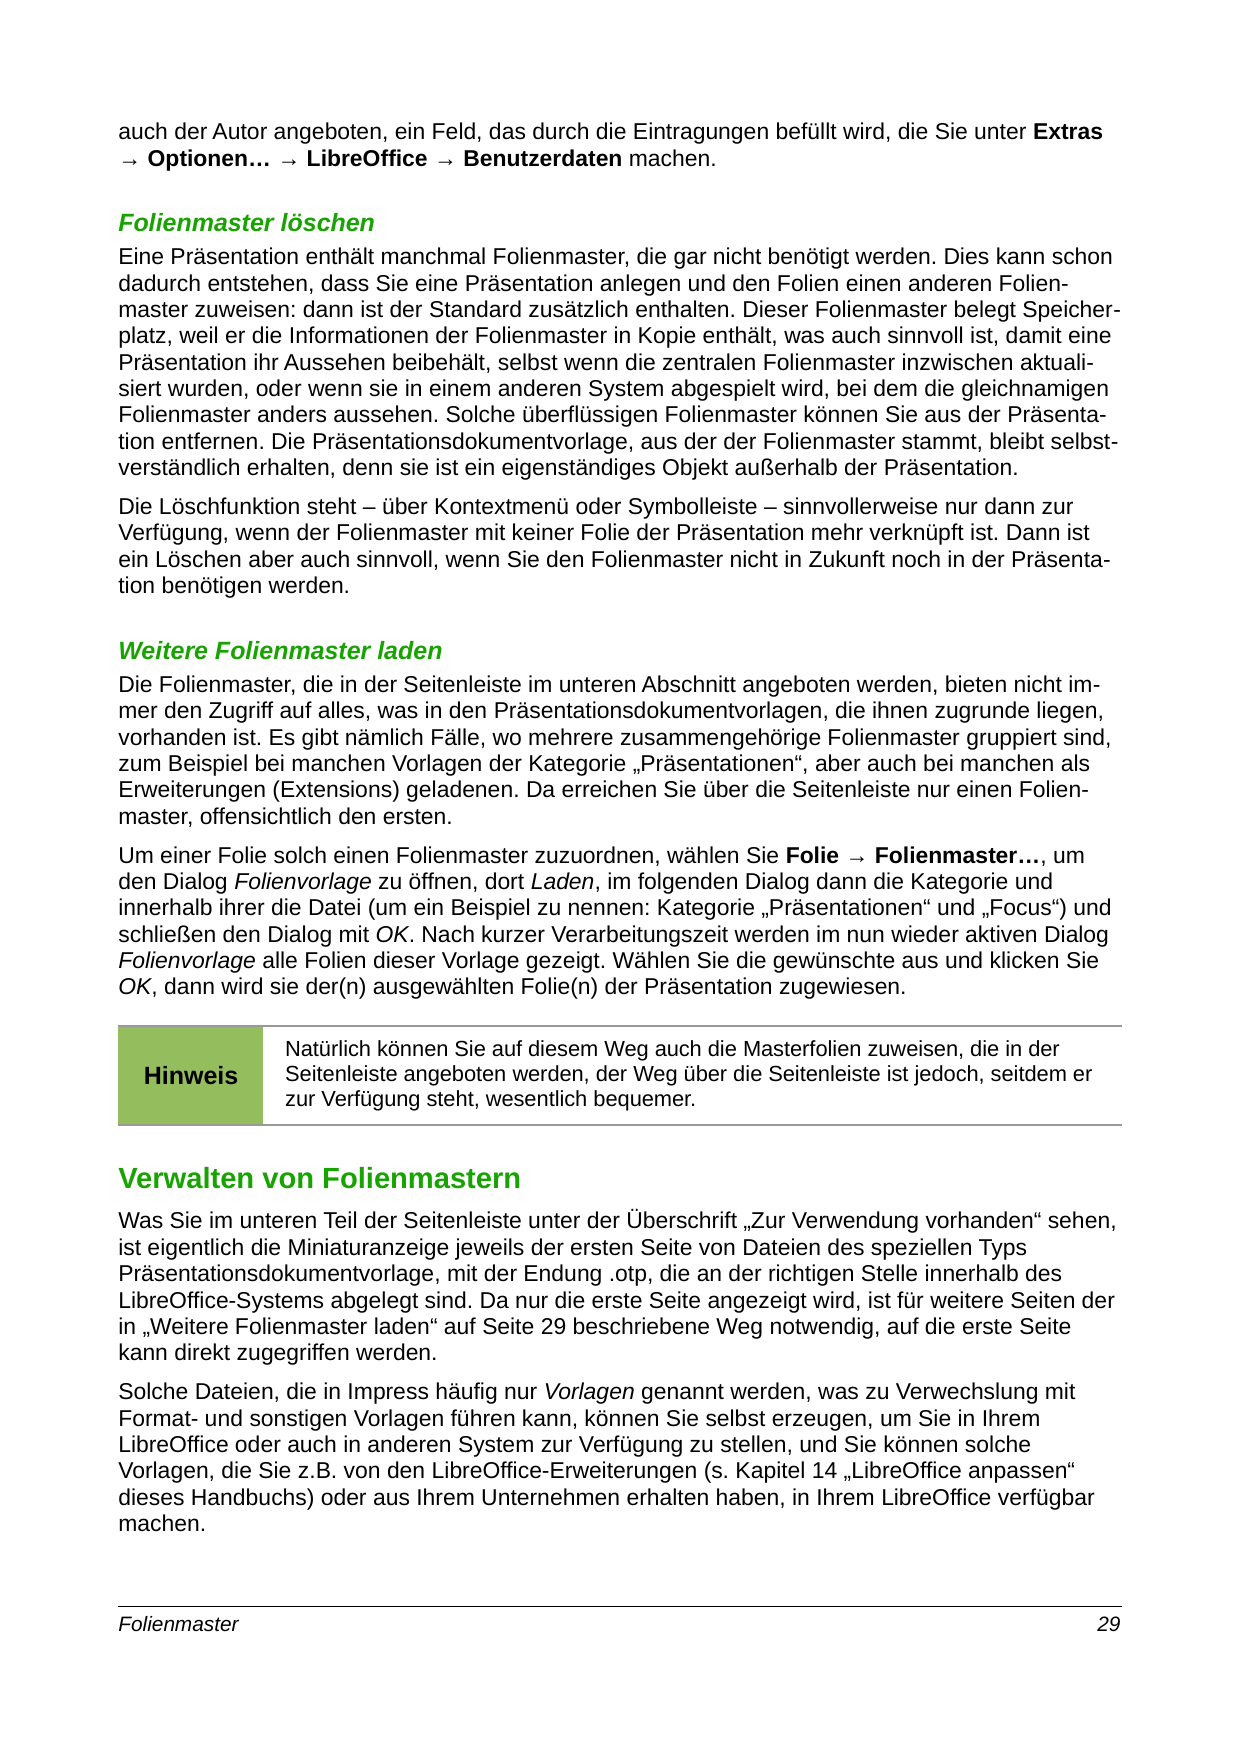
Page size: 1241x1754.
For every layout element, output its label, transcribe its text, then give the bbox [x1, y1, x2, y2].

text Was Sie im unteren Teil der Seitenleiste unter der Überschrift „Zur Verwendung vorhanden“ sehen, ist eigentlich die Miniaturanzeige jeweils der ersten Seite von Dateien des speziellen Typs Präsentationsdokumentvorlage, mit der Endung .otp, die an der richtigen Stelle innerhalb des LibreOffice-Systems abgelegt sind. Da nur die erste Seite angezeigt wird, ist für weitere Seiten der in „Weitere Folienmaster laden“ auf Seite 29 beschriebene Weg notwendig, auf die erste Seite kann direkt zugegriffen werden. [118, 1207, 1122, 1366]
subtitle Folienmaster löschen [118, 208, 1122, 237]
table_header Hinweis [118, 1027, 263, 1124]
table_header Natürlich können Sie auf diesem Weg auch die Masterfolien zuweisen, die in der Seitenleiste angeboten werden, der Weg über die Seitenleiste ist jedoch, seitdem er zur Verfügung steht, wesentlich bequemer. [264, 1027, 1122, 1124]
text Die Löschfunktion steht – über Kontextmenü oder Symbolleiste – sinnvollerweise nur dann zur Verfügung, wenn der Folienmaster mit keiner Folie der Präsentation mehr verknüpft ist. Dann ist ein Löschen aber auch sinnvoll, wenn Sie den Folienmaster nicht in Zukunft noch in der Präsenta­tion benötigen werden. [118, 493, 1122, 598]
text Um einer Folie solch einen Folienmaster zuzuordnen, wählen Sie Folie → Folienmaster…, um den Dialog Folienvorlage zu öffnen, dort Laden, im folgenden Dialog dann die Kategorie und innerhalb ihrer die Datei (um ein Beispiel zu nennen: Kategorie „Präsentationen“ und „Focus“) und schließen den Dialog mit OK. Nach kurzer Verarbeitungszeit werden im nun wieder aktiven Dialog Folienvorlage alle Folien dieser Vorlage gezeigt. Wählen Sie die gewünschte aus und klicken Sie OK, dann wird sie der(n) ausgewählten Folie(n) der Präsentation zugewiesen. [118, 842, 1122, 1000]
text Solche Dateien, die in Impress häufig nur Vorlagen genannt werden, was zu Verwechslung mit Format- und sonstigen Vorlagen führen kann, können Sie selbst erzeugen, um Sie in Ihrem LibreOffice oder auch in anderen System zur Verfügung zu stellen, und Sie können solche Vorlagen, die Sie z.B. von den LibreOffice-Erweiterungen (s. Kapitel 14 „LibreOffice anpassen“ dieses Handbuchs) oder aus Ihrem Unternehmen erhalten haben, in Ihrem LibreOffice verfügbar machen. [118, 1378, 1122, 1536]
text auch der Autor angeboten, ein Feld, das durch die Eintragungen befüllt wird, die Sie unter Extras → Optionen… → LibreOffice → Benutzerdaten machen. [118, 118, 1122, 171]
subtitle Verwalten von Folienmastern [118, 1162, 1122, 1195]
text Eine Präsentation enthält manchmal Folienmaster, die gar nicht benötigt werden. Dies kann schon dadurch entstehen, dass Sie eine Präsentation anlegen und den Folien einen anderen Folien­master zuweisen: dann ist der Standard zusätzlich enthalten. Dieser Folienmaster belegt Speicher­platz, weil er die Informationen der Folienmaster in Kopie enthält, was auch sinnvoll ist, damit eine Präsentation ihr Aussehen beibehält, selbst wenn die zentralen Folienmaster inzwischen aktuali­siert wurden, oder wenn sie in einem anderen System abgespielt wird, bei dem die gleichnamigen Folienmaster anders aussehen. Solche überflüssigen Folienmaster können Sie aus der Präsenta­tion entfernen. Die Präsentationsdokumentvorlage, aus der der Folienmaster stammt, bleibt selbst­verständlich erhalten, denn sie ist ein eigenständiges Objekt außerhalb der Präsentation. [118, 243, 1122, 481]
text Die Folienmaster, die in der Seitenleiste im unteren Abschnitt angeboten werden, bieten nicht im­mer den Zugriff auf alles, was in den Präsentationsdokumentvorlagen, die ihnen zugrunde liegen, vorhanden ist. Es gibt nämlich Fälle, wo mehrere zusammengehörige Folienmaster gruppiert sind, zum Beispiel bei manchen Vorlagen der Kategorie „Präsentationen“, aber auch bei manchen als Erweiterungen (Extensions) geladenen. Da erreichen Sie über die Seitenleiste nur einen Folien­master, offensichtlich den ersten. [118, 671, 1122, 829]
subtitle Weitere Folienmaster laden [118, 636, 1122, 665]
